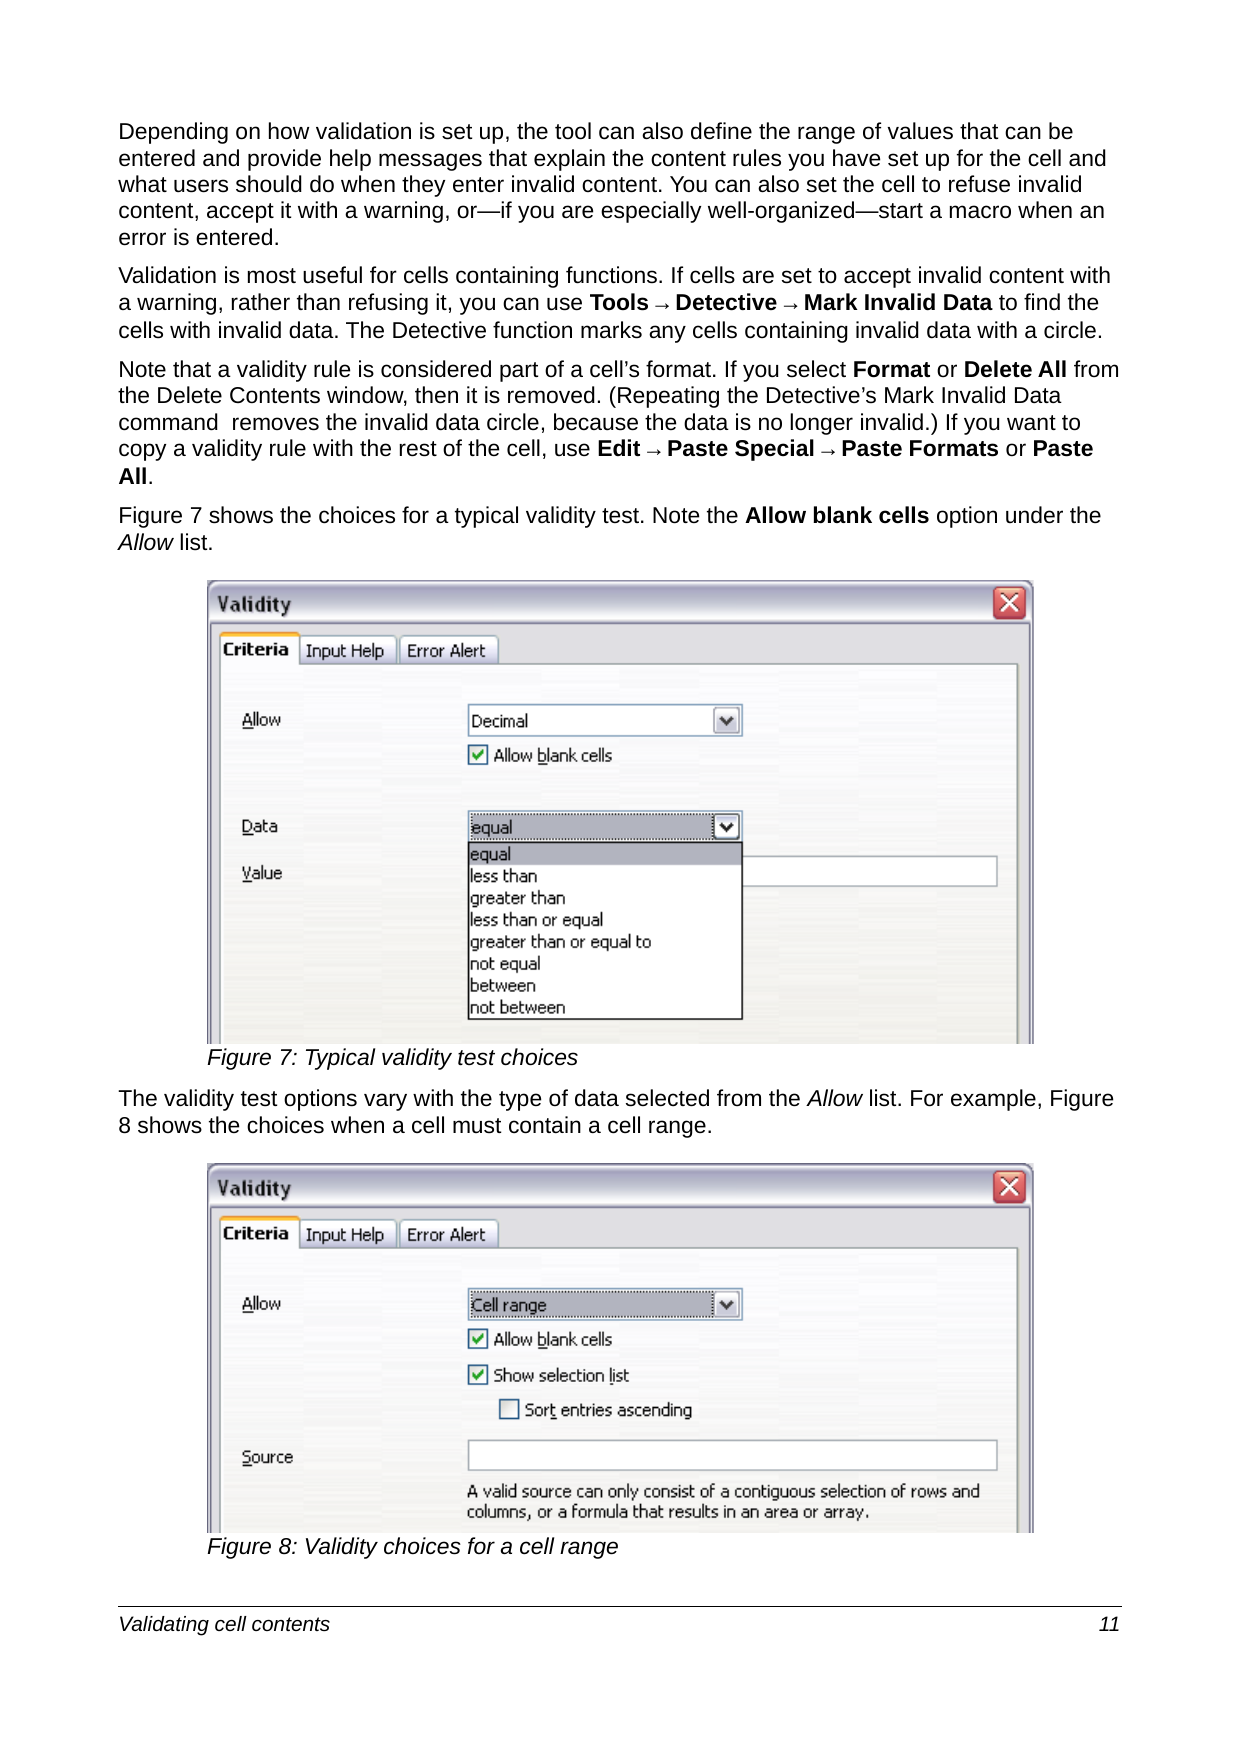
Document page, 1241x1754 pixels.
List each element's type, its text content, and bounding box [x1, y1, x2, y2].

text Figure 8: Validity choices for a cell range [207, 1533, 1033, 1559]
text The validity test options vary with the type of data selected from the Allow list. For example, Figure 8 shows the choices when a cell must contain a cell range. [118, 1085, 1122, 1138]
text Validation is most useful for cells containing functions. If cells are set to accept invalid content with a warning, rather than refusing it, you can use Tools → Detective → Mark Invalid Data to find the cells with invalid data. The Detective function marks any cells containing invalid data with a circle. [118, 262, 1122, 343]
picture [207, 580, 1034, 1044]
text Figure 7 shows the choices for a typical validity test. Note the Allow blank cells option under the Allow list. [118, 502, 1122, 555]
text Note that a validity rule is considered part of a cell’s format. If you select Format or Delete All from the Delete Contents window, then it is removed. (Repeating the Detective’s Mark Invalid Data command removes the invalid data circle, because the data is no longer invalid.) If you want to copy a validity rule with the rest of the cell, use Edit → Paste Special → Paste Formats or Paste All. [118, 356, 1122, 490]
picture [207, 1163, 1034, 1533]
text Depending on how validation is set up, the tool can also define the range of values that can be entered and provide help messages that explain the content rules you have set up for the cell and what users should do when they enter invalid content. You can also set the cell to refuse invalid content, accept it with a warning, or—if you are especially well-organized—start a macro when an error is entered. [118, 118, 1122, 250]
text Figure 7: Typical validity test choices [207, 1044, 1033, 1070]
